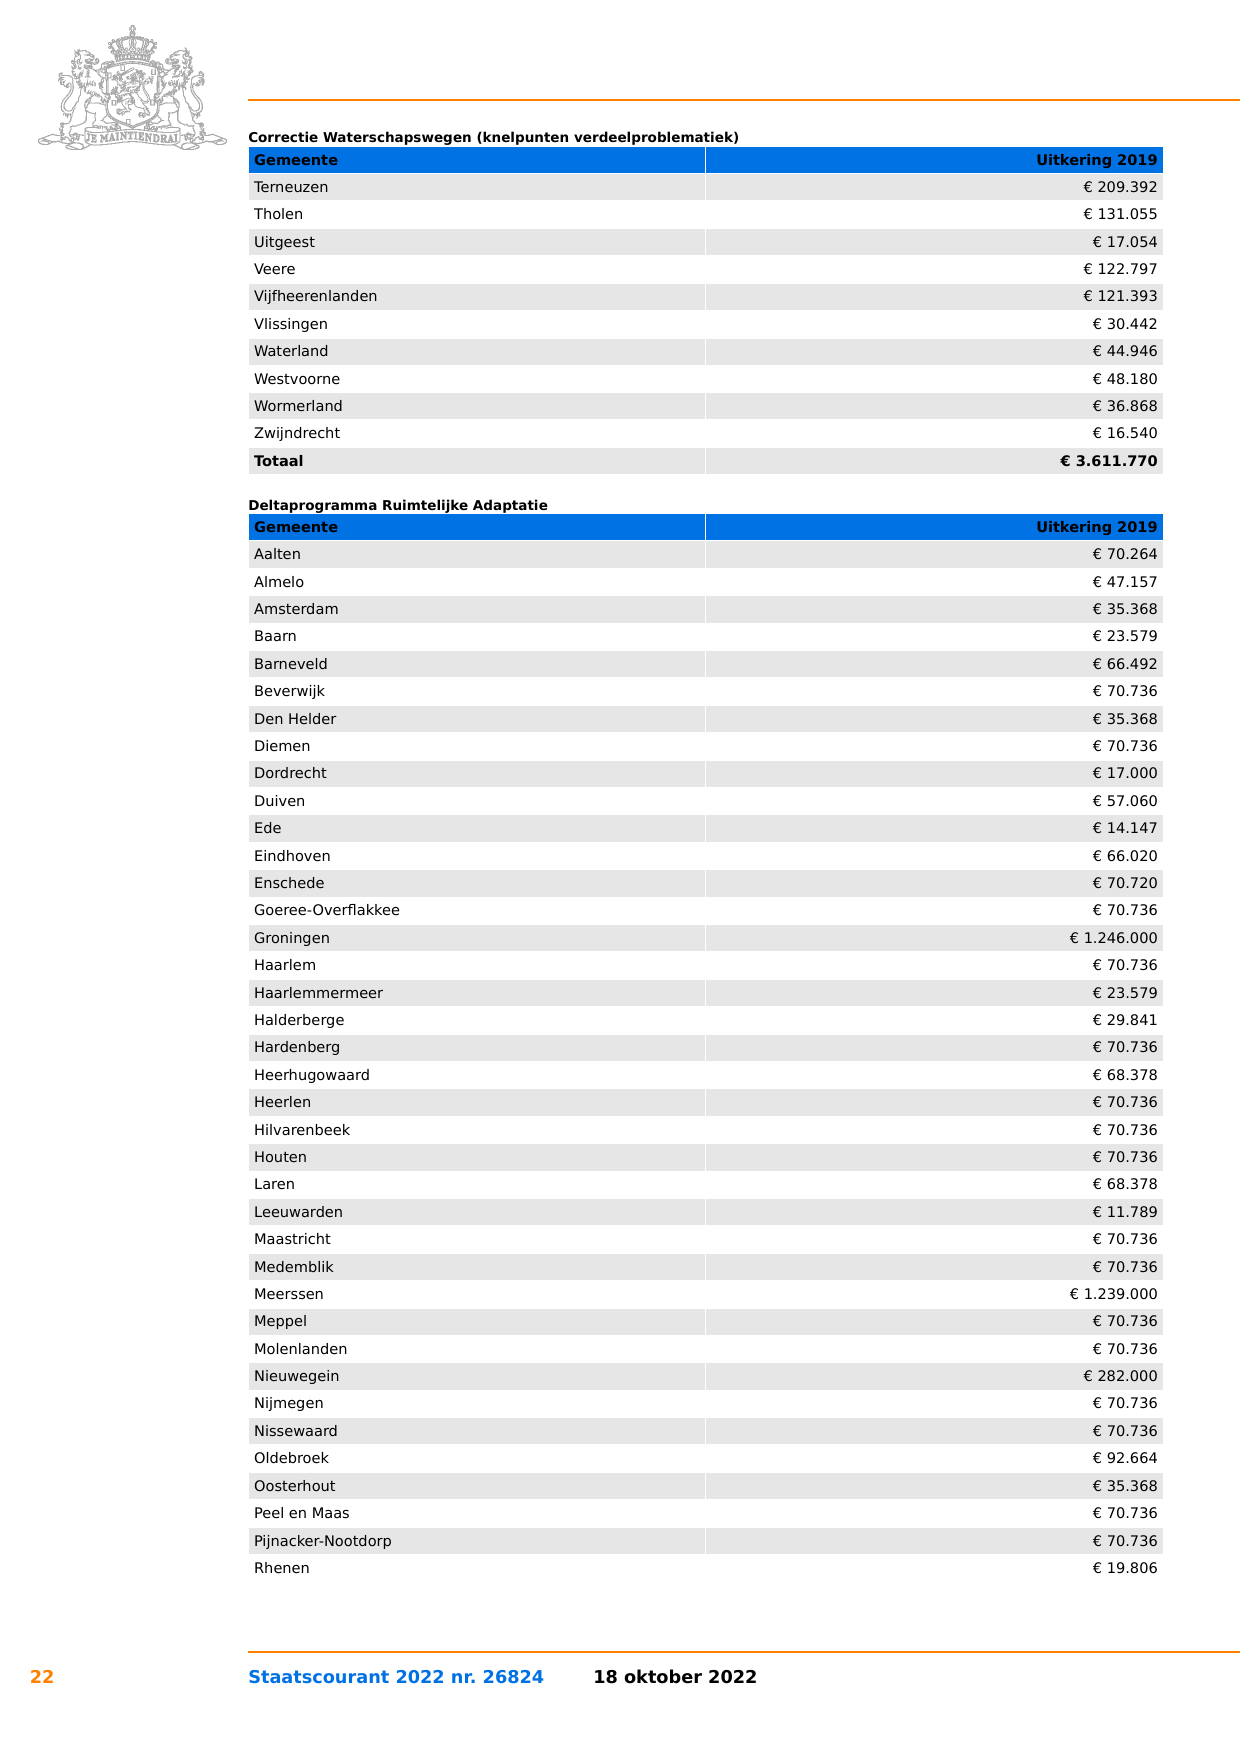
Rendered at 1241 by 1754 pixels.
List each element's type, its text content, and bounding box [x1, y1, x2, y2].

table_cell Heerlen [249, 1089, 705, 1116]
table_cell Heerhugowaard [249, 1062, 705, 1088]
table_cell € 70.736 [706, 679, 1163, 705]
table_cell € 35.368 [706, 596, 1163, 623]
table_cell € 131.055 [706, 201, 1163, 228]
table_cell € 35.368 [706, 1473, 1163, 1499]
table_cell Laren [249, 1172, 705, 1198]
table_cell Dordrecht [249, 761, 705, 787]
table_cell Duiven [249, 788, 705, 814]
table_cell Uitgeest [249, 229, 705, 255]
table_cell € 70.736 [706, 1528, 1163, 1554]
table_cell Diemen [249, 733, 705, 759]
table_cell Veere [249, 256, 705, 283]
table_cell € 23.579 [706, 624, 1163, 650]
table_cell Ede [249, 815, 705, 842]
table_cell € 48.180 [706, 366, 1163, 392]
table_cell Haarlemmermeer [249, 980, 705, 1006]
table_cell Hardenberg [249, 1035, 705, 1061]
table_cell Aalten [249, 541, 705, 568]
table_cell € 17.054 [706, 229, 1163, 255]
table_cell € 70.736 [706, 953, 1163, 979]
picture [38, 25, 227, 150]
table_cell € 70.264 [706, 541, 1163, 568]
table_cell Zwijndrecht [249, 421, 705, 447]
table_cell € 3.611.770 [706, 448, 1163, 474]
table_cell Enschede [249, 870, 705, 897]
table_cell € 70.720 [706, 870, 1163, 897]
table_cell Houten [249, 1144, 705, 1171]
table_cell Baarn [249, 624, 705, 650]
table_cell € 70.736 [706, 1309, 1163, 1335]
table_cell € 282.000 [706, 1363, 1163, 1390]
table_cell Amsterdam [249, 596, 705, 623]
table_cell Den Helder [249, 706, 705, 732]
table_cell € 70.736 [706, 1336, 1163, 1362]
table_cell Haarlem [249, 953, 705, 979]
table_cell Westvoorne [249, 366, 705, 392]
table_cell Oosterhout [249, 1473, 705, 1499]
table_cell € 70.736 [706, 1089, 1163, 1116]
table_cell € 70.736 [706, 1226, 1163, 1253]
table_cell € 17.000 [706, 761, 1163, 787]
table_cell € 70.736 [706, 1117, 1163, 1143]
table_cell € 11.789 [706, 1199, 1163, 1225]
table_cell € 19.806 [706, 1555, 1163, 1581]
table_cell Hilvarenbeek [249, 1117, 705, 1143]
table_cell Terneuzen [249, 174, 705, 200]
table_cell Eindhoven [249, 843, 705, 869]
table_cell Molenlanden [249, 1336, 705, 1362]
table_cell Barneveld [249, 651, 705, 677]
table_cell € 70.736 [706, 898, 1163, 924]
table_cell Halderberge [249, 1007, 705, 1033]
table_cell € 14.147 [706, 815, 1163, 842]
table_cell € 70.736 [706, 1418, 1163, 1444]
table_cell € 70.736 [706, 1144, 1163, 1171]
table_cell € 66.020 [706, 843, 1163, 869]
table_cell Vijfheerenlanden [249, 284, 705, 310]
table_cell Goeree-Overflakkee [249, 898, 705, 924]
table_cell Gemeente [249, 514, 705, 540]
table_cell Tholen [249, 201, 705, 228]
table_cell Gemeente [249, 147, 705, 173]
table_cell Medemblik [249, 1254, 705, 1280]
table_cell € 35.368 [706, 706, 1163, 732]
table_cell Groningen [249, 925, 705, 951]
table_cell Waterland [249, 339, 705, 365]
table_cell € 30.442 [706, 311, 1163, 337]
table_header Correctie Waterschapswegen (knelpunten verdeelproblematiek) [248, 130, 1163, 146]
table_cell € 23.579 [706, 980, 1163, 1006]
table_cell Wormerland [249, 393, 705, 419]
table_cell € 47.157 [706, 569, 1163, 595]
table_cell Nijmegen [249, 1391, 705, 1417]
table_header Deltaprogramma Ruimtelijke Adaptatie [248, 497, 1163, 513]
table_cell € 68.378 [706, 1062, 1163, 1088]
table_cell € 70.736 [706, 733, 1163, 759]
table_cell € 121.393 [706, 284, 1163, 310]
table_cell € 209.392 [706, 174, 1163, 200]
table_cell Leeuwarden [249, 1199, 705, 1225]
table_cell € 44.946 [706, 339, 1163, 365]
table_cell Oldebroek [249, 1446, 705, 1472]
table_cell Vlissingen [249, 311, 705, 337]
table_cell € 66.492 [706, 651, 1163, 677]
table_cell € 1.239.000 [706, 1281, 1163, 1307]
table_cell Beverwijk [249, 679, 705, 705]
table_cell Rhenen [249, 1555, 705, 1581]
table_cell Meerssen [249, 1281, 705, 1307]
table_cell € 68.378 [706, 1172, 1163, 1198]
table_cell Peel en Maas [249, 1500, 705, 1527]
table_cell € 16.540 [706, 421, 1163, 447]
table_cell € 122.797 [706, 256, 1163, 283]
table_cell Meppel [249, 1309, 705, 1335]
table_cell € 70.736 [706, 1035, 1163, 1061]
table_cell € 70.736 [706, 1254, 1163, 1280]
table_cell Uitkering 2019 [706, 147, 1163, 173]
table_cell Totaal [249, 448, 705, 474]
table_cell Maastricht [249, 1226, 705, 1253]
table_cell € 92.664 [706, 1446, 1163, 1472]
table_cell € 57.060 [706, 788, 1163, 814]
table_cell Almelo [249, 569, 705, 595]
table_cell € 70.736 [706, 1391, 1163, 1417]
table_cell € 1.246.000 [706, 925, 1163, 951]
table_cell € 29.841 [706, 1007, 1163, 1033]
table_cell Uitkering 2019 [706, 514, 1163, 540]
table_cell Nieuwegein [249, 1363, 705, 1390]
table_cell Pijnacker-Nootdorp [249, 1528, 705, 1554]
table_cell € 36.868 [706, 393, 1163, 419]
table_cell Nissewaard [249, 1418, 705, 1444]
table_cell € 70.736 [706, 1500, 1163, 1527]
